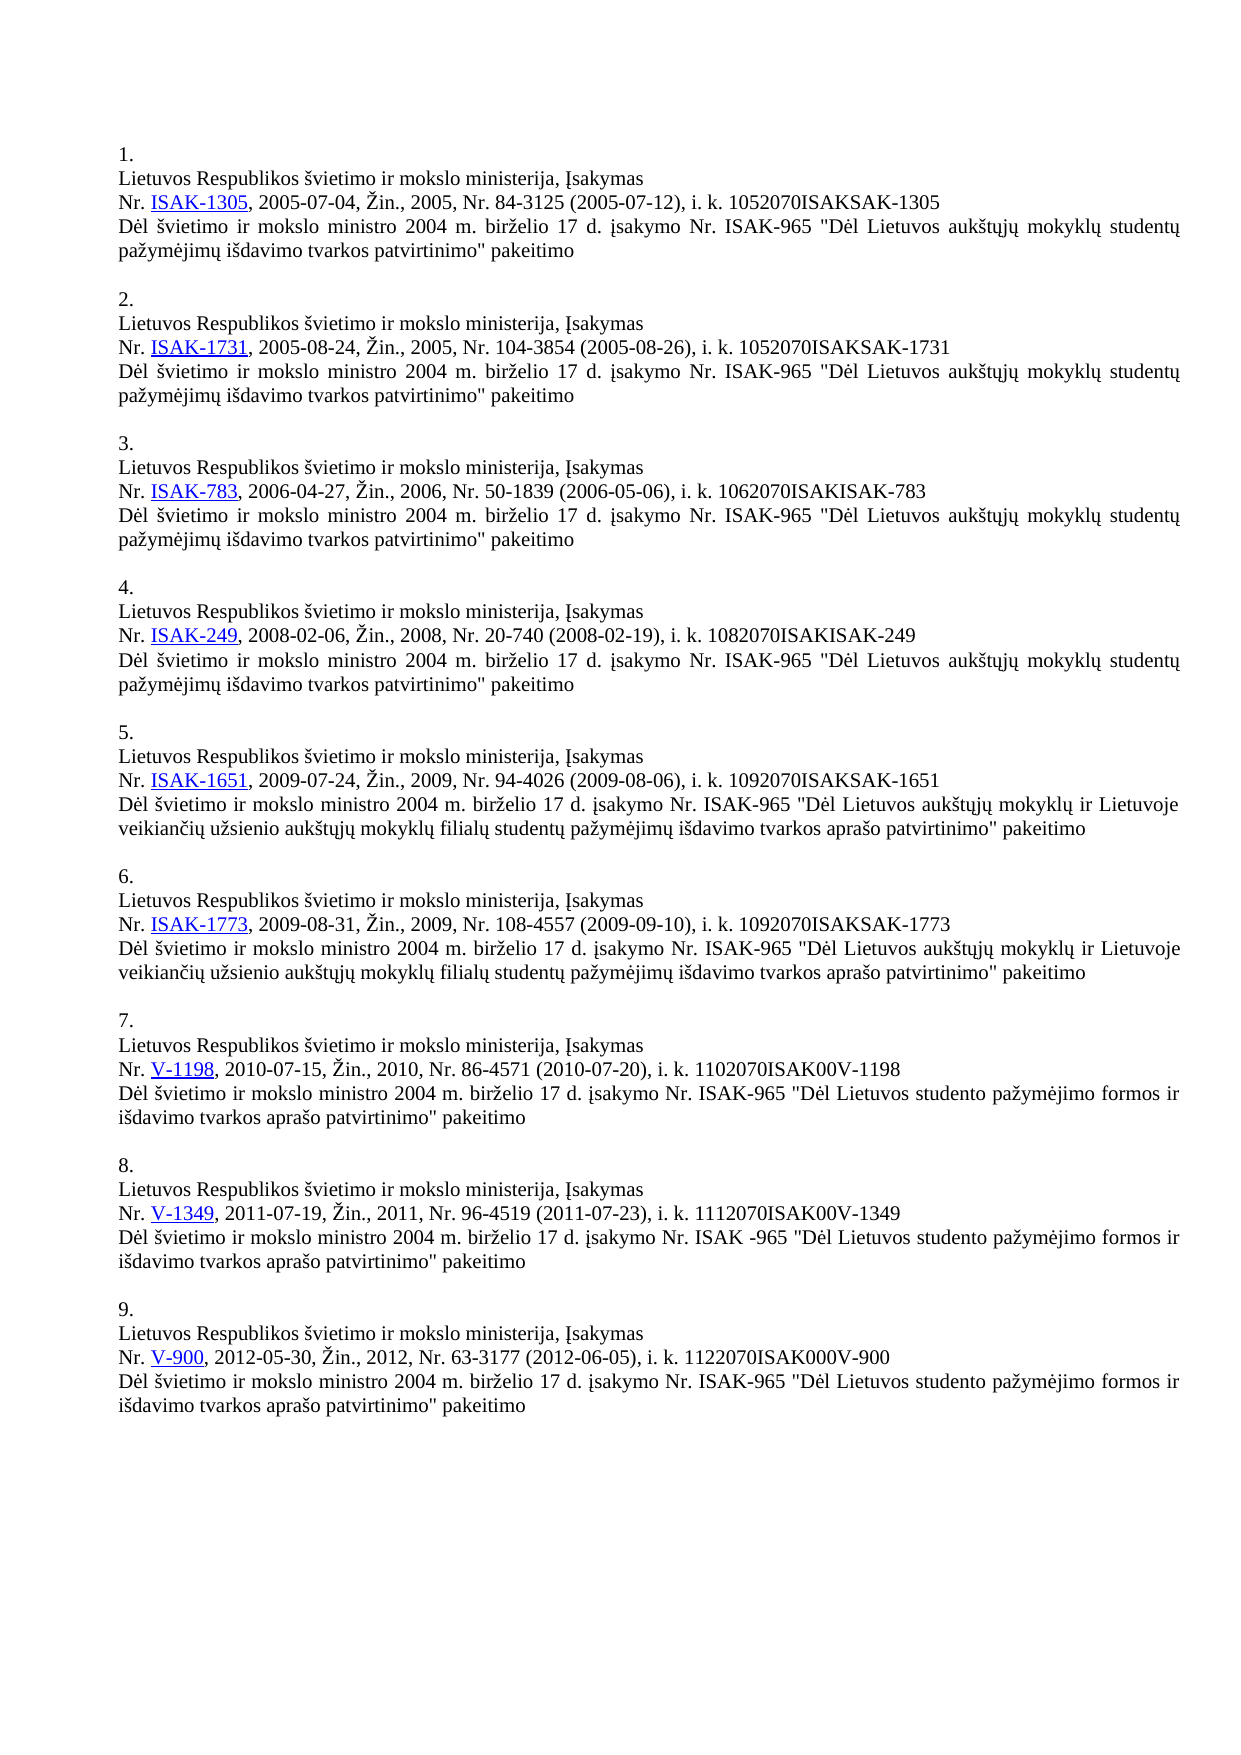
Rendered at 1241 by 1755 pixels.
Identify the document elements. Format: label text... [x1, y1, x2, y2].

text Lietuvos Respublikos švietimo ir mokslo ministerija, Įsakymas [118, 599, 1181, 623]
text Nr. V-1349, 2011-07-19, Žin., 2011, Nr. 96-4519 (2011-07-23), i. k. 1112070ISAK00V-1349 [118, 1201, 1181, 1225]
text Lietuvos Respublikos švietimo ir mokslo ministerija, Įsakymas [118, 1177, 1181, 1201]
text Nr. ISAK-1731, 2005-08-24, Žin., 2005, Nr. 104-3854 (2005-08-26), i. k. 1052070ISAKSAK-1731 [118, 335, 1181, 359]
text Nr. ISAK-249, 2008-02-06, Žin., 2008, Nr. 20-740 (2008-02-19), i. k. 1082070ISAKISAK-249 [118, 623, 1181, 647]
text Lietuvos Respublikos švietimo ir mokslo ministerija, Įsakymas [118, 1321, 1181, 1345]
text Nr. ISAK-783, 2006-04-27, Žin., 2006, Nr. 50-1839 (2006-05-06), i. k. 1062070ISAKISAK-783 [118, 479, 1181, 503]
text Dėl švietimo ir mokslo ministro 2004 m. birželio 17 d. įsakymo Nr. ISAK-965 "Dėl Lietuvos aukštųjų mokyklų studentų pažymėjimų išdavimo tvarkos patvirtinimo" pakeitimo [118, 214, 1181, 262]
text 8. [118, 1153, 1181, 1177]
text Nr. V-1198, 2010-07-15, Žin., 2010, Nr. 86-4571 (2010-07-20), i. k. 1102070ISAK00V-1198 [118, 1057, 1181, 1081]
text Dėl švietimo ir mokslo ministro 2004 m. birželio 17 d. įsakymo Nr. ISAK-965 "Dėl Lietuvos aukštųjų mokyklų ir Lietuvoje veikiančių užsienio aukštųjų mokyklų filialų studentų pažymėjimų išdavimo tvarkos aprašo patvirtinimo" pakeitimo [118, 936, 1181, 984]
text 7. [118, 1008, 1181, 1032]
text Dėl švietimo ir mokslo ministro 2004 m. birželio 17 d. įsakymo Nr. ISAK -965 "Dėl Lietuvos studento pažymėjimo formos ir išdavimo tvarkos aprašo patvirtinimo" pakeitimo [118, 1225, 1181, 1273]
text Dėl švietimo ir mokslo ministro 2004 m. birželio 17 d. įsakymo Nr. ISAK-965 "Dėl Lietuvos aukštųjų mokyklų studentų pažymėjimų išdavimo tvarkos patvirtinimo" pakeitimo [118, 647, 1181, 696]
text Nr. ISAK-1305, 2005-07-04, Žin., 2005, Nr. 84-3125 (2005-07-12), i. k. 1052070ISAKSAK-1305 [118, 190, 1181, 214]
text 4. [118, 575, 1181, 599]
text Lietuvos Respublikos švietimo ir mokslo ministerija, Įsakymas [118, 1032, 1181, 1057]
text Lietuvos Respublikos švietimo ir mokslo ministerija, Įsakymas [118, 888, 1181, 912]
text Dėl švietimo ir mokslo ministro 2004 m. birželio 17 d. įsakymo Nr. ISAK-965 "Dėl Lietuvos studento pažymėjimo formos ir išdavimo tvarkos aprašo patvirtinimo" pakeitimo [118, 1369, 1181, 1417]
text Lietuvos Respublikos švietimo ir mokslo ministerija, Įsakymas [118, 311, 1181, 335]
text 3. [118, 431, 1181, 455]
text 1. [118, 142, 1181, 166]
text 6. [118, 864, 1181, 888]
text 5. [118, 720, 1181, 744]
text Dėl švietimo ir mokslo ministro 2004 m. birželio 17 d. įsakymo Nr. ISAK-965 "Dėl Lietuvos aukštųjų mokyklų studentų pažymėjimų išdavimo tvarkos patvirtinimo" pakeitimo [118, 503, 1181, 551]
text Dėl švietimo ir mokslo ministro 2004 m. birželio 17 d. įsakymo Nr. ISAK-965 "Dėl Lietuvos studento pažymėjimo formos ir išdavimo tvarkos aprašo patvirtinimo" pakeitimo [118, 1081, 1181, 1129]
text Lietuvos Respublikos švietimo ir mokslo ministerija, Įsakymas [118, 744, 1181, 768]
text 9. [118, 1297, 1181, 1321]
text Nr. ISAK-1773, 2009-08-31, Žin., 2009, Nr. 108-4557 (2009-09-10), i. k. 1092070ISAKSAK-1773 [118, 912, 1181, 936]
text Lietuvos Respublikos švietimo ir mokslo ministerija, Įsakymas [118, 166, 1181, 190]
text Nr. V-900, 2012-05-30, Žin., 2012, Nr. 63-3177 (2012-06-05), i. k. 1122070ISAK000V-900 [118, 1345, 1181, 1369]
text Lietuvos Respublikos švietimo ir mokslo ministerija, Įsakymas [118, 455, 1181, 479]
text Nr. ISAK-1651, 2009-07-24, Žin., 2009, Nr. 94-4026 (2009-08-06), i. k. 1092070ISAKSAK-1651 [118, 768, 1181, 792]
text 2. [118, 287, 1181, 311]
text Dėl švietimo ir mokslo ministro 2004 m. birželio 17 d. įsakymo Nr. ISAK-965 "Dėl Lietuvos aukštųjų mokyklų studentų pažymėjimų išdavimo tvarkos patvirtinimo" pakeitimo [118, 359, 1181, 407]
text Dėl švietimo ir mokslo ministro 2004 m. birželio 17 d. įsakymo Nr. ISAK-965 "Dėl Lietuvos aukštųjų mokyklų ir Lietuvoje veikiančių užsienio aukštųjų mokyklų filialų studentų pažymėjimų išdavimo tvarkos aprašo patvirtinimo" pakeitimo [118, 792, 1181, 840]
